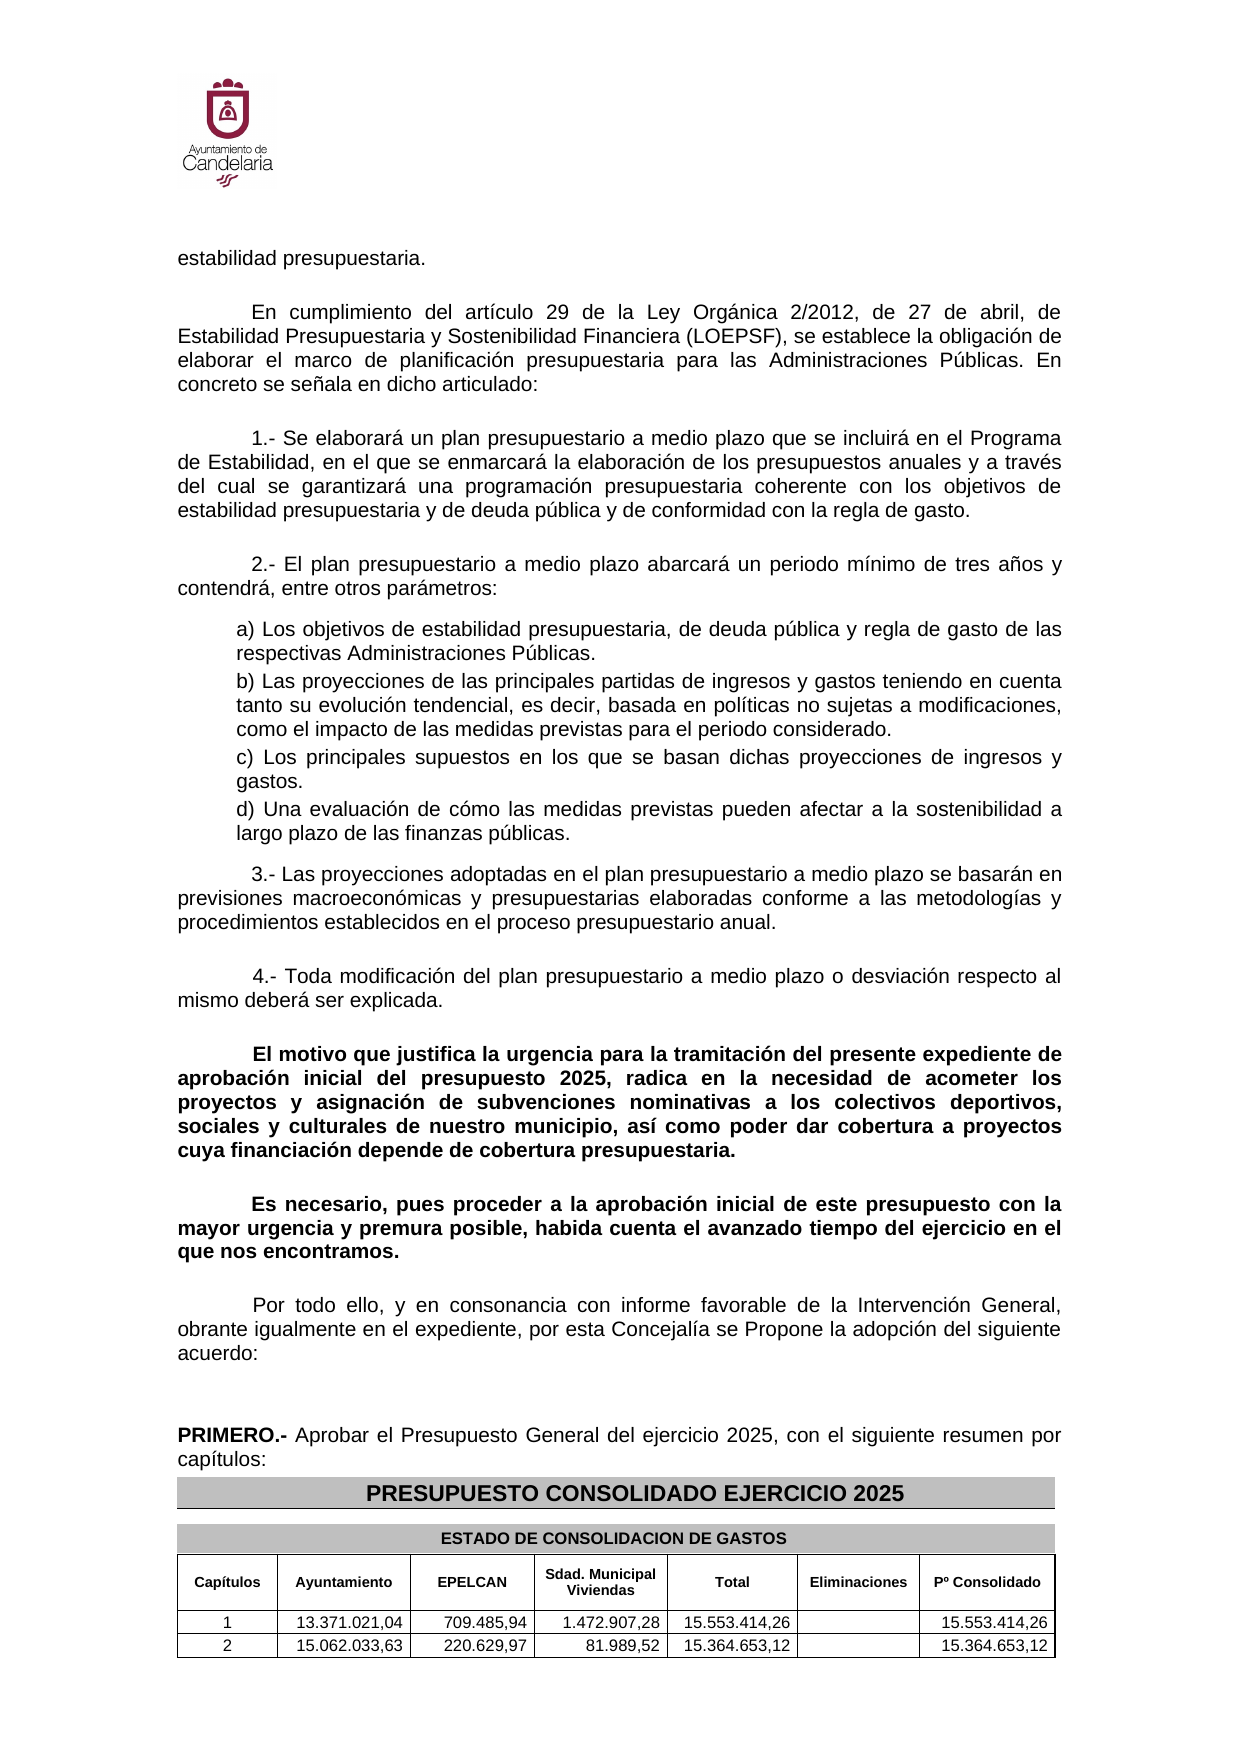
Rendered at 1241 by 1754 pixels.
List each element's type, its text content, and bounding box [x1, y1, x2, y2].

table_cell 81.989,52 [535, 1634, 667, 1657]
table_cell Capítulos [178, 1555, 277, 1610]
table_cell 220.629,97 [411, 1634, 534, 1657]
table_cell [410, 1509, 534, 1524]
table_cell 15.364.653,12 [668, 1634, 797, 1657]
text b) Las proyecciones de las principales partidas de ingresos y gastos teniendo en cuenta tanto su evolución tendencial, es decir, basada en políticas no sujetas a modificaciones, como el impacto de las medidas previstas para el periodo considerado. [236, 669, 1063, 741]
table_cell 709.485,94 [411, 1611, 534, 1633]
table_cell 15.553.414,26 [920, 1611, 1054, 1633]
text a) Los objetivos de estabilidad presupuestaria, de deuda pública y regla de gasto de las respectivas Administraciones Públicas. [236, 617, 1063, 664]
table_cell 1 [178, 1611, 277, 1633]
table_cell 15.062.033,63 [278, 1634, 410, 1657]
table_cell [920, 1509, 1055, 1524]
table_cell [798, 1611, 919, 1633]
table_cell [534, 1509, 667, 1524]
table_cell [667, 1509, 798, 1524]
table_cell Sdad. Municipal Viviendas [535, 1555, 667, 1610]
text c) Los principales supuestos en los que se basan dichas proyecciones de ingresos y gastos. [236, 745, 1063, 793]
text estabilidad presupuestaria. [177, 246, 1063, 270]
table_cell 1.472.907,28 [535, 1611, 667, 1633]
table_cell Ayuntamiento [278, 1555, 410, 1610]
table_cell Pº Consolidado [920, 1555, 1054, 1610]
table_cell [798, 1509, 919, 1524]
text Es necesario, pues proceder a la aprobación inicial de este presupuesto con la mayor urgencia y premura posible, habida cuenta el avanzado tiempo del ejercicio en el que nos encontramos. [177, 1191, 1063, 1263]
text En cumplimiento del artículo 29 de la Ley Orgánica 2/2012, de 27 de abril, de Estabilidad Presupuestaria y Sostenibilidad Financiera (LOEPSF), se establece la obligación de elaborar el marco de planificación presupuestaria para las Administraciones Públicas. En concreto se señala en dicho articulado: [177, 300, 1063, 396]
table_cell [177, 1509, 277, 1524]
table_cell Total [668, 1555, 797, 1610]
text 1.- Se elaborará un plan presupuestario a medio plazo que se incluirá en el Programa de Estabilidad, en el que se enmarcará la elaboración de los presupuestos anuales y a través del cual se garantizará una programación presupuestaria coherente con los objetivos de estabilidad presupuestaria y de deuda pública y de conformidad con la regla de gasto. [177, 426, 1063, 522]
text Por todo ello, y en consonancia con informe favorable de la Intervención General, obrante igualmente en el expediente, por esta Concejalía se Propone la adopción del siguiente acuerdo: [177, 1293, 1063, 1365]
text 3.- Las proyecciones adoptadas en el plan presupuestario a medio plazo se basarán en previsiones macroeconómicas y presupuestarias elaboradas conforme a las metodologías y procedimientos establecidos en el proceso presupuestario anual. [177, 862, 1063, 934]
text d) Una evaluación de cómo las medidas previstas pueden afectar a la sostenibilidad a largo plazo de las finanzas públicas. [236, 797, 1063, 845]
table_cell ESTADO DE CONSOLIDACION DE GASTOS [177, 1524, 1055, 1553]
table_cell 13.371.021,04 [278, 1611, 410, 1633]
table_cell 15.553.414,26 [668, 1611, 797, 1633]
table_cell Eliminaciones [798, 1555, 919, 1610]
text 2.- El plan presupuestario a medio plazo abarcará un periodo mínimo de tres años y contendrá, entre otros parámetros: [177, 552, 1063, 599]
table_cell [798, 1634, 919, 1657]
table_cell 15.364.653,12 [920, 1634, 1054, 1657]
text 4.- Toda modificación del plan presupuestario a medio plazo o desviación respecto al mismo deberá ser explicada. [177, 964, 1063, 1012]
table_header PRESUPUESTO CONSOLIDADO EJERCICIO 2025 [177, 1477, 1055, 1508]
table_cell EPELCAN [411, 1555, 534, 1610]
table_cell 2 [178, 1634, 277, 1657]
table_cell [277, 1509, 410, 1524]
text El motivo que justifica la urgencia para la tramitación del presente expediente de aprobación inicial del presupuesto 2025, radica en la necesidad de acometer los proyectos y asignación de subvenciones nominativas a los colectivos deportivos, sociales y culturales de nuestro municipio, así como poder dar cobertura a proyectos cuya financiación depende de cobertura presupuestaria. [177, 1042, 1063, 1161]
text PRIMERO.- Aprobar el Presupuesto General del ejercicio 2025, con el siguiente resumen por capítulos: [177, 1423, 1063, 1471]
